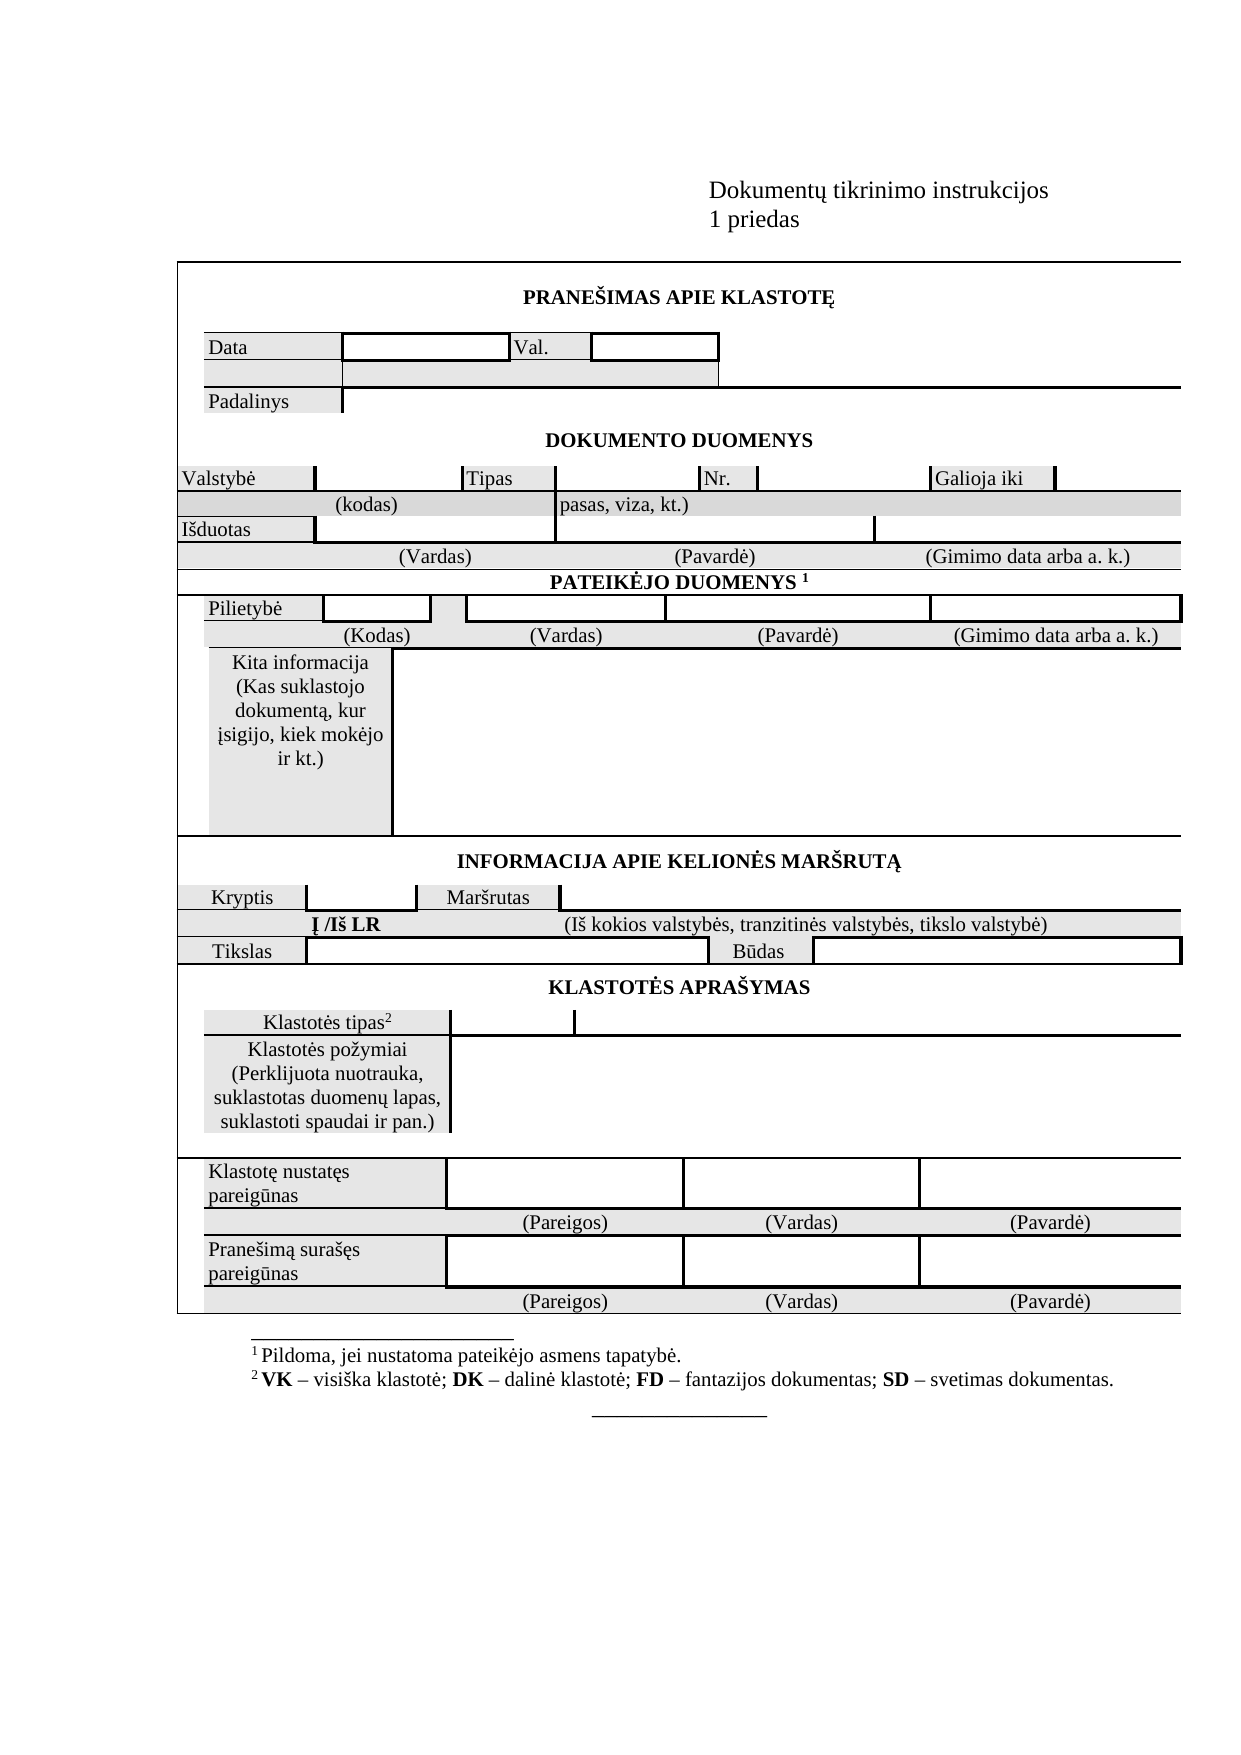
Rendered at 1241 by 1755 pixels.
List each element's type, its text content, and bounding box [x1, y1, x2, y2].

table_cell [557, 466, 698, 490]
table_cell Galioja iki [932, 466, 1053, 490]
table_cell [204, 621, 323, 647]
table_cell [1177, 1010, 1181, 1034]
table_cell (kodas) [178, 492, 554, 516]
table_cell [921, 1159, 1181, 1207]
table_cell [815, 939, 1179, 963]
table_cell (Gimimo data arba a. k.) [931, 623, 1181, 647]
table_cell [448, 1159, 682, 1207]
table_cell (Kodas) [323, 623, 431, 647]
table_cell Klastotės tipas2 [204, 1010, 449, 1034]
table_cell [343, 362, 509, 386]
table_cell (Vardas) [684, 1210, 919, 1234]
table_cell [1177, 389, 1181, 413]
table_cell [416, 910, 560, 936]
table_cell [204, 1287, 446, 1313]
table_cell [200, 1010, 204, 1034]
table_cell [178, 543, 315, 568]
table_cell [451, 1133, 455, 1157]
table_cell Tikslas [178, 937, 305, 963]
text _____________________ [177, 1314, 1181, 1343]
table_cell Val. [511, 333, 590, 359]
table_cell [394, 650, 1181, 835]
table_cell KLASTOTĖS APRAŠYMAS [178, 965, 1181, 1010]
table_cell Kryptis [178, 885, 305, 909]
text 2 VK – visiška klastotė; DK – dalinė klastotė; FD – fantazijos dokumentas; SD – svetimas dokumentas. [177, 1367, 1181, 1391]
table_cell (Iš kokios valstybės, tranzitinės valstybės, tikslo valstybė) [560, 912, 1181, 936]
table_cell Būdas [710, 936, 812, 963]
table_cell (Vardas) [315, 544, 555, 568]
table_header PRANEŠIMAS APIE KLASTOTĘ [178, 263, 1181, 332]
table_cell [447, 1133, 451, 1157]
table_cell [344, 335, 508, 359]
table_cell [685, 1237, 918, 1285]
table_cell (Pavardė) [665, 623, 931, 647]
table_cell [178, 332, 204, 359]
table_cell [204, 1133, 208, 1157]
table_cell [178, 1159, 204, 1207]
table_cell [431, 620, 467, 647]
table_cell [178, 596, 204, 620]
table_cell Pilietybė [204, 596, 322, 620]
table_cell [468, 596, 664, 620]
table_cell [178, 647, 208, 835]
table_cell [178, 1285, 204, 1313]
table_cell Klastotę nustatęs pareigūnas [204, 1159, 445, 1207]
text 1 Pildoma, jei nustatoma pateikėjo asmens tapatybė. [177, 1343, 1181, 1367]
table_cell (Pareigos) [446, 1289, 684, 1313]
table_cell [200, 1133, 204, 1157]
table_cell Padalinys [204, 388, 341, 413]
table_cell [178, 386, 204, 413]
table_cell [308, 939, 707, 963]
table_cell [432, 596, 465, 620]
table_cell (Gimimo data arba a. k.) [874, 544, 1181, 568]
table_cell [178, 1034, 204, 1133]
text ______________ [177, 1391, 1181, 1420]
table_cell [921, 1237, 1181, 1285]
table_cell (Pavardė) [919, 1289, 1181, 1313]
table_cell (Pavardė) [555, 544, 874, 568]
table_cell [178, 620, 204, 647]
table_cell [593, 335, 717, 359]
table_cell Maršrutas [418, 885, 558, 909]
table_cell Kita informacija (Kas suklastojo dokumentą, kur įsigijo, kiek mokėjo ir kt.) [209, 648, 391, 835]
table_cell [719, 359, 1181, 386]
table_cell DOKUMENTO DUOMENYS [178, 413, 1181, 466]
table_cell [932, 596, 1179, 620]
table_cell [178, 359, 204, 386]
table_cell [178, 910, 307, 936]
table_cell Valstybė [178, 466, 313, 490]
table_cell [178, 1234, 204, 1285]
text Dokumentų tikrinimo instrukcijos [177, 175, 1181, 204]
table_cell [667, 596, 929, 620]
table_cell Išduotas [178, 517, 313, 541]
table_cell [325, 596, 429, 620]
table_cell pasas, viza, kt.) [557, 492, 1181, 516]
table_cell [759, 466, 929, 490]
table_cell [876, 516, 1181, 541]
table_cell (Pavardė) [919, 1210, 1181, 1234]
table_cell [448, 1237, 682, 1285]
table_cell (Pareigos) [446, 1210, 684, 1234]
table_cell [720, 332, 1181, 359]
table_cell Nr. [701, 466, 756, 490]
table_cell [1057, 466, 1181, 490]
table_cell INFORMACIJA APIE KELIONĖS MARŠRUTĄ [178, 837, 1181, 884]
table_cell Tipas [464, 466, 554, 490]
table_cell Data [204, 333, 341, 359]
table_cell [204, 360, 342, 386]
table_cell [204, 1209, 446, 1234]
table_cell [1177, 1133, 1181, 1157]
table_cell (Vardas) [467, 623, 665, 647]
table_cell Pranešimą surašęs pareigūnas [204, 1236, 445, 1285]
text 1 priedas [177, 204, 1181, 232]
table_cell [509, 360, 591, 386]
table_cell [557, 516, 873, 541]
table_cell [317, 466, 461, 490]
table_cell [562, 885, 1181, 909]
table_cell [308, 885, 415, 909]
table_cell [178, 1207, 204, 1234]
table_cell [317, 516, 554, 541]
table_cell Klastotės požymiai (Perklijuota nuotrauka, suklastotas duomenų lapas, suklastoti spaudai ir pan.) [204, 1036, 449, 1133]
table_cell [591, 362, 718, 386]
table_cell [452, 1037, 1181, 1133]
table_cell Į /Iš LR [307, 912, 416, 936]
table_cell [685, 1159, 918, 1207]
table_cell (Vardas) [684, 1289, 919, 1313]
